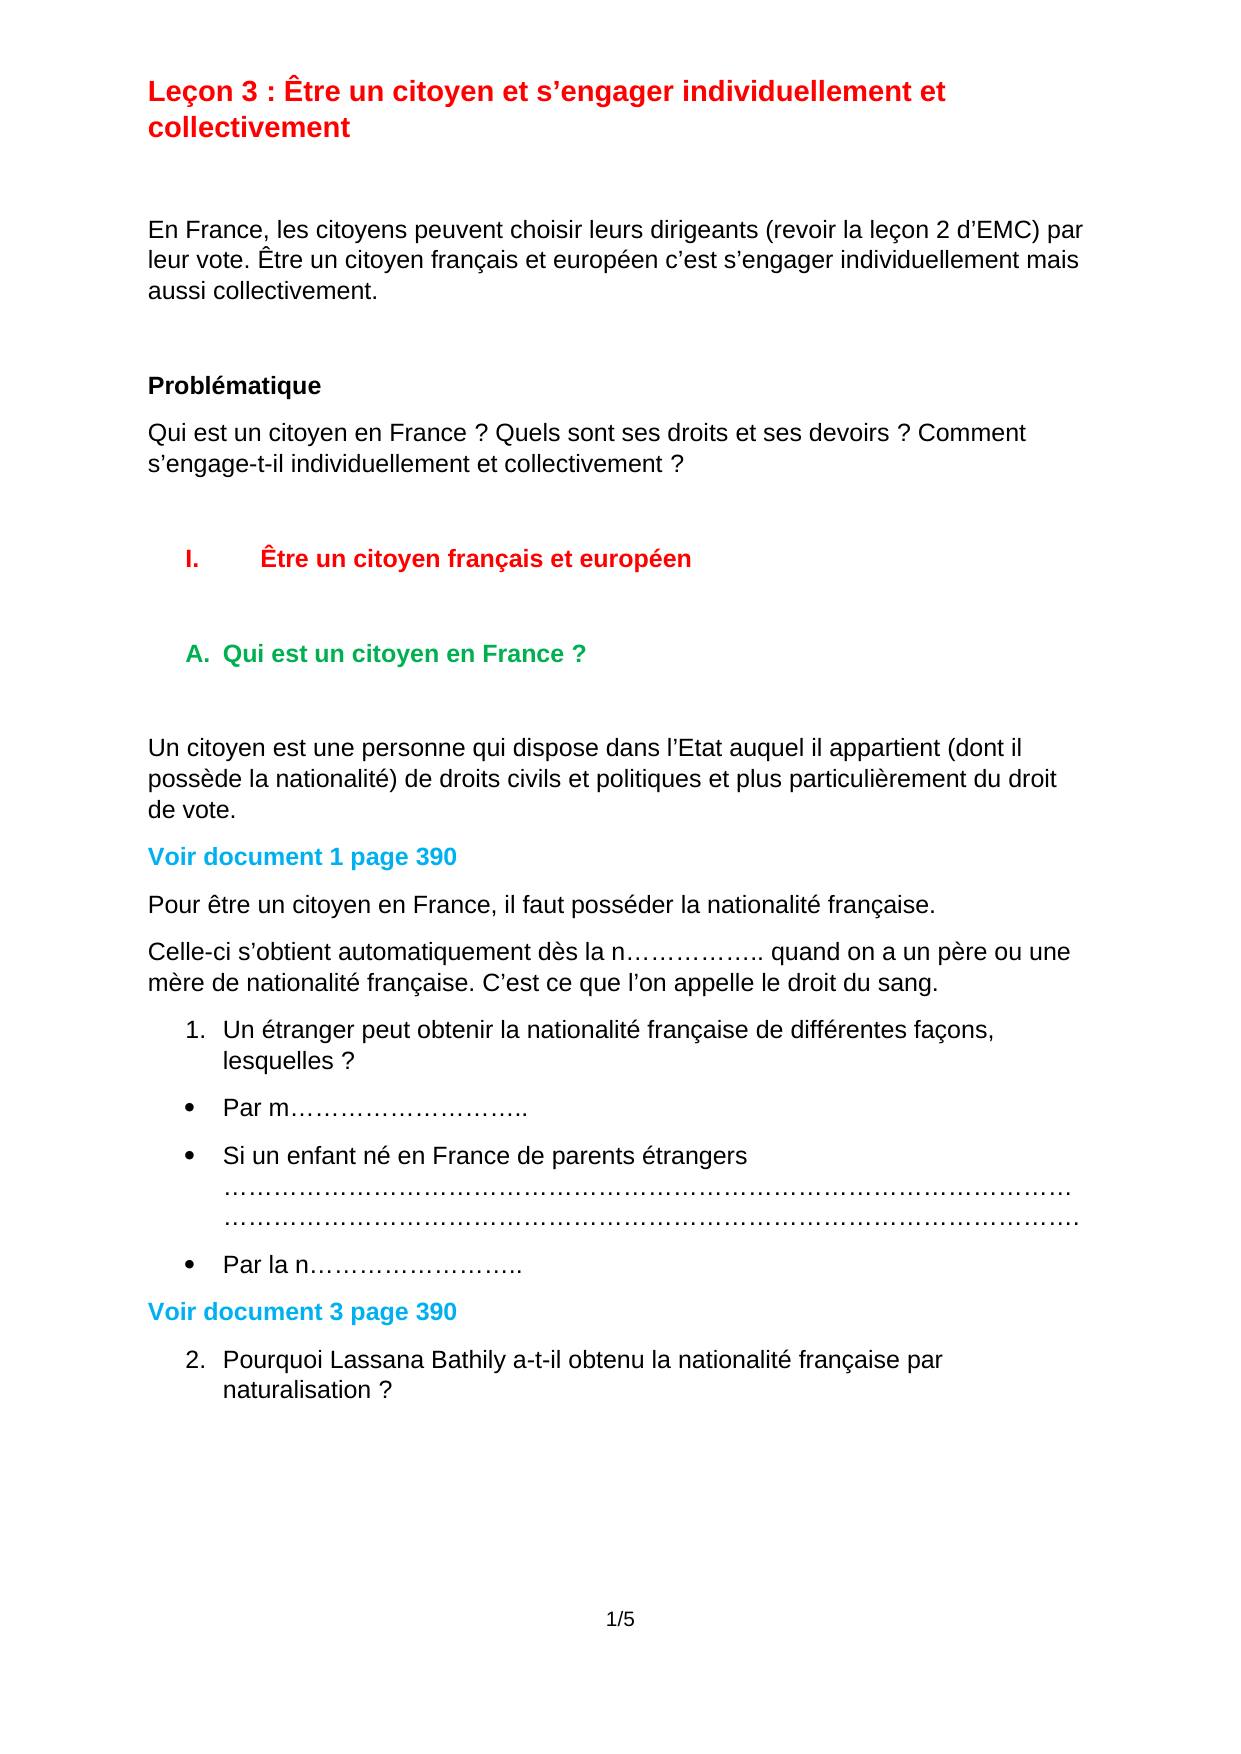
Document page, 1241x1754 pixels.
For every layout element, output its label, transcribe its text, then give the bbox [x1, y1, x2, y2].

text Problématique [148, 371, 1093, 399]
list Si un enfant né en France de parents étrangers ……………………………………………………………………………………………………………………………………………………………………………………. [185, 1141, 1093, 1231]
list Par la n…………………….. [185, 1250, 1093, 1278]
text Leçon 3 : Être un citoyen et s’engager individuellement et collectivement [148, 74, 1093, 143]
text Voir document 3 page 390 [148, 1297, 1093, 1326]
text Un citoyen est une personne qui dispose dans l’Etat auquel il appartient (dont il possède la nationalité) de droits civils et politiques et plus particulièrement du droit de vote. [148, 733, 1093, 823]
text En France, les citoyens peuvent choisir leurs dirigeants (revoir la leçon 2 d’EMC) par leur vote. Être un citoyen français et européen c’est s’engager individuellement mais aussi collectivement. [148, 214, 1093, 305]
list Être un citoyen français et européen [185, 544, 1093, 572]
list Par m……………………….. [185, 1093, 1093, 1122]
text Pour être un citoyen en France, il faut posséder la nationalité française. [148, 889, 1093, 918]
text Voir document 1 page 390 [148, 842, 1093, 871]
text Celle-ci s’obtient automatiquement dès la n…………….. quand on a un père ou une mère de nationalité française. C’est ce que l’on appelle le droit du sang. [148, 937, 1093, 996]
list Pourquoi Lassana Bathily a-t-il obtenu la nationalité française par naturalisation ? [185, 1344, 1093, 1404]
list Un étranger peut obtenir la nationalité française de différentes façons, lesquelles ? [185, 1015, 1093, 1074]
text Qui est un citoyen en France ? Quels sont ses droits et ses devoirs ? Comment s’engage-t-il individuellement et collectivement ? [148, 418, 1093, 478]
list Qui est un citoyen en France ? [185, 638, 1093, 667]
